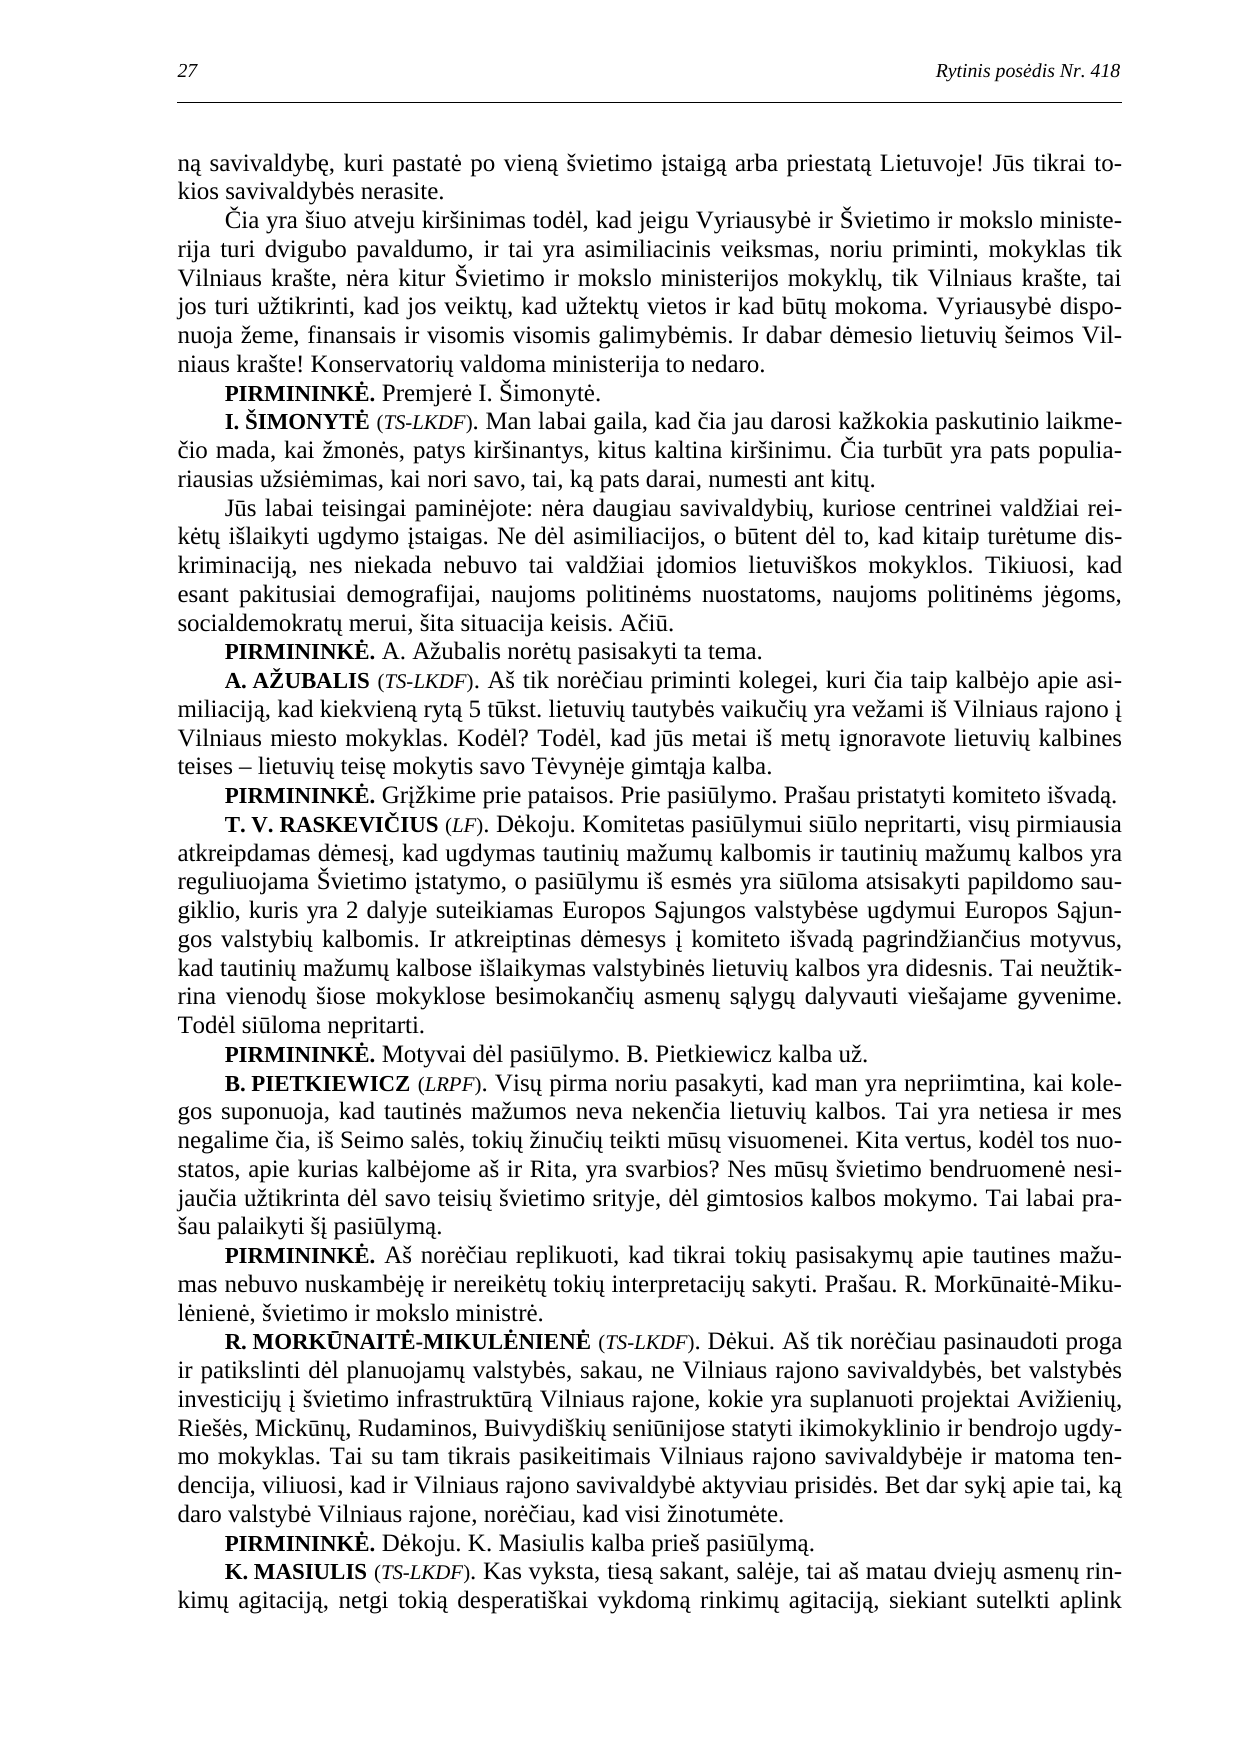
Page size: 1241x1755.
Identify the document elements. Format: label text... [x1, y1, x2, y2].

text PIRMININKĖ. Grįž­ki­me prie pa­tai­sos. Prie pa­siū­ly­mo. Pra­šau pri­sta­ty­ti ko­mi­te­to iš­va­dą. [177, 780, 1122, 809]
text A. AŽUBALIS (TS-LKDF). Aš tik no­rė­čiau pri­min­ti ko­le­gei, ku­ri čia taip kal­bė­jo apie asi­mi­lia­ci­ją, kad kiek­vie­ną ry­tą 5 tūkst. lie­tu­vių tau­ty­bės vai­ku­čių yra ve­ža­mi iš Vil­niaus ra­jo­no į Vil­niaus mies­to mo­kyk­las. Ko­dėl? To­dėl, kad jūs me­tai iš me­tų ig­no­ra­vo­te lie­tu­vių kal­bi­nes tei­ses – lie­tu­vių tei­sę mo­ky­tis sa­vo Tė­vy­nė­je gim­tą­ja kal­ba. [177, 665, 1122, 780]
text ną sa­vi­val­dy­bę, ku­ri pa­sta­tė po vie­ną švie­ti­mo įstai­gą ar­ba prie­sta­tą Lie­tu­vo­je! Jūs tik­rai to­kios sa­vi­val­dy­bės ne­ra­si­te. [177, 148, 1122, 205]
text Jūs la­bai tei­sin­gai pa­mi­nė­jo­te: nė­ra dau­giau sa­vi­val­dy­bių, ku­rio­se cen­tri­nei val­džiai rei­kė­tų iš­lai­ky­ti ug­dy­mo įstai­gas. Ne dėl asi­mi­lia­ci­jos, o bū­tent dėl to, kad ki­taip tu­rė­tu­me dis­kri­mi­na­ci­ją, nes nie­ka­da ne­bu­vo tai val­džiai įdo­mios lie­tu­viš­kos mo­kyk­los. Ti­kiuo­si, kad esant pa­ki­tu­siai de­mo­gra­fijai, nau­joms po­li­ti­nėms nuo­sta­toms, nau­joms po­li­ti­nėms jė­goms, so­cial­de­mok­ra­tų me­rui, ši­ta si­tu­a­ci­ja kei­sis. Ačiū. [177, 493, 1122, 636]
text B. PIETKIEWICZ (LRPF). Vi­sų pir­ma no­riu pa­sa­ky­ti, kad man yra ne­pri­im­ti­na, kai ko­le­gos su­po­nuo­ja, kad tau­ti­nės ma­žu­mos ne­va ne­ken­čia lie­tu­vių kal­bos. Tai yra ne­tie­sa ir mes ne­ga­li­me čia, iš Sei­mo sa­lės, to­kių ži­nu­čių teik­ti mū­sų vi­suo­me­nei. Ki­ta ver­tus, ko­dėl tos nuo­sta­tos, apie ku­rias kal­bė­jo­me aš ir Ri­ta, yra svar­bios? Nes mū­sų švie­ti­mo ben­druo­me­nė ne­si­jau­čia už­tik­rin­ta dėl sa­vo tei­sių švie­ti­mo sri­ty­je, dėl gim­to­sios kal­bos mo­ky­mo. Tai la­bai pra­šau pa­lai­ky­ti šį pa­siū­ly­mą. [177, 1068, 1122, 1240]
text Čia yra šiuo at­ve­ju kir­ši­ni­mas to­dėl, kad jei­gu Vy­riau­sy­bė ir Švie­ti­mo ir moks­lo mi­nis­te­ri­ja tu­ri dvi­gu­bo pa­val­du­mo, ir tai yra asi­mi­lia­ci­nis veiks­mas, no­riu pri­min­ti, mo­kyk­las tik Vil­niaus kraš­te, nė­ra ki­tur Švie­ti­mo ir moks­lo mi­nis­te­ri­jos mo­kyk­lų, tik Vil­niaus kraš­te, tai jos tu­ri už­tik­rin­ti, kad jos veik­tų, kad už­tek­tų vie­tos ir kad bū­tų mo­ko­ma. Vy­riau­sy­bė dis­po­nuo­ja že­me, fi­nan­sais ir vi­so­mis vi­so­mis ga­li­my­bė­mis. Ir da­bar dė­me­sio lie­tu­vių šei­mos Vil­niaus kraš­te! Kon­ser­va­to­rių val­do­ma mi­nis­te­ri­ja to ne­da­ro. [177, 205, 1122, 378]
text T. V. RASKEVIČIUS (LF). Dė­ko­ju. Ko­mi­te­tas pa­siū­ly­mui siū­lo ne­pri­tar­ti, vi­sų pir­miau­sia at­kreip­da­mas dė­me­sį, kad ug­dy­mas tau­ti­nių ma­žu­mų kal­bomis ir tau­ti­nių ma­žu­mų kal­bos yra re­gu­liuo­ja­ma Švie­ti­mo įsta­ty­mo, o pa­siū­ly­mu iš es­mės yra siū­lo­ma at­si­sa­ky­ti pa­pil­do­mo sau­gik­lio, ku­ris yra 2 da­ly­je su­tei­kia­mas Eu­ro­pos Są­jun­gos vals­ty­bė­se ug­dy­mui Eu­ro­pos Są­jun­gos vals­ty­bių kal­bo­mis. Ir at­kreip­ti­nas dė­me­sys į ko­mi­te­to iš­va­dą pa­grin­džian­čius mo­ty­vus, kad tau­ti­nių ma­žu­mų kal­bo­se iš­lai­ky­mas vals­ty­bi­nės lie­tu­vių kal­bos yra di­des­nis. Tai ne­už­tik­ri­na vie­no­dų šio­se mo­kyk­lo­se be­si­mo­kan­čių as­me­nų są­ly­gų da­ly­vau­ti vie­ša­ja­me gy­ve­ni­me. To­dėl siū­lo­ma ne­pri­tar­ti. [177, 809, 1122, 1039]
text PIRMININKĖ. Dė­ko­ju. K. Ma­siu­lis kal­ba prieš pa­siū­ly­mą. [177, 1528, 1122, 1556]
text K. MASIULIS (TS-LKDF). Kas vyks­ta, tie­są sa­kant, sa­lė­je, tai aš ma­tau dvie­jų as­me­nų rin­ki­mų agi­ta­ci­ją, net­gi to­kią des­pe­ra­tiš­kai vyk­do­mą rin­ki­mų agi­ta­ci­ją, sie­kiant su­telk­ti ap­link [177, 1556, 1122, 1614]
text PIRMININKĖ. A. Ažu­ba­lis no­rė­tų pa­si­sa­ky­ti ta te­ma. [177, 636, 1122, 665]
text I. ŠIMONYTĖ (TS-LKDF). Man la­bai gai­la, kad čia jau da­ro­si kaž­ko­kia pas­ku­ti­nio laik­me­čio ma­da, kai žmo­nės, pa­tys kir­ši­nan­tys, ki­tus kal­ti­na kir­ši­ni­mu. Čia tur­būt yra pats po­pu­lia­riau­sias už­si­ė­mi­mas, kai no­ri sa­vo, tai, ką pats da­rai, nu­mes­ti ant ki­tų. [177, 406, 1122, 493]
text PIRMININKĖ. Aš no­rė­čiau re­pli­kuo­ti, kad tik­rai to­kių pa­si­sa­ky­mų apie tau­ti­nes ma­žu­mas ne­bu­vo nu­skam­bė­ję ir ne­rei­kė­tų to­kių in­ter­pre­ta­ci­jų sa­ky­ti. Pra­šau. R. Mor­kū­nai­tė-Mi­ku­lė­nie­nė, švie­ti­mo ir moks­lo mi­nist­rė. [177, 1240, 1122, 1326]
text R. MORKŪNAITĖ-MIKULĖNIENĖ (TS-LKDF). Dė­kui. Aš tik no­rė­čiau pa­si­nau­do­ti pro­ga ir pa­tiks­lin­ti dėl pla­nuo­ja­mų vals­ty­bės, sa­kau, ne Vil­niaus ra­jo­no sa­vi­val­dy­bės, bet vals­ty­bės in­ves­ti­ci­jų į švie­ti­mo in­fra­struk­tū­rą Vil­niaus ra­jo­ne, ko­kie yra su­pla­nuo­ti pro­jek­tai Avi­žie­nių, Rie­šės, Mic­kū­nų, Ru­da­mi­nos, Bui­vy­diš­kių se­niū­ni­jo­se sta­ty­ti iki­mo­kyk­li­nio ir ben­dro­jo ug­dy­mo mo­kyk­las. Tai su tam tik­rais pa­si­kei­ti­mais Vil­niaus ra­jo­no sa­vi­val­dy­bė­je ir ma­to­ma ten­den­ci­ja, vi­liuo­si, kad ir Vil­niaus ra­jo­no sa­vi­val­dy­bė ak­ty­viau pri­si­dės. Bet dar sy­kį apie tai, ką da­ro vals­ty­bė Vil­niaus ra­jo­ne, no­rė­čiau, kad vi­si ži­no­tu­mė­te. [177, 1326, 1122, 1528]
text PIRMININKĖ. Mo­ty­vai dėl pa­siū­ly­mo. B. Piet­kie­wicz kal­ba už. [177, 1039, 1122, 1068]
text PIRMININKĖ. Prem­je­rė I. Ši­mo­ny­tė. [177, 378, 1122, 406]
